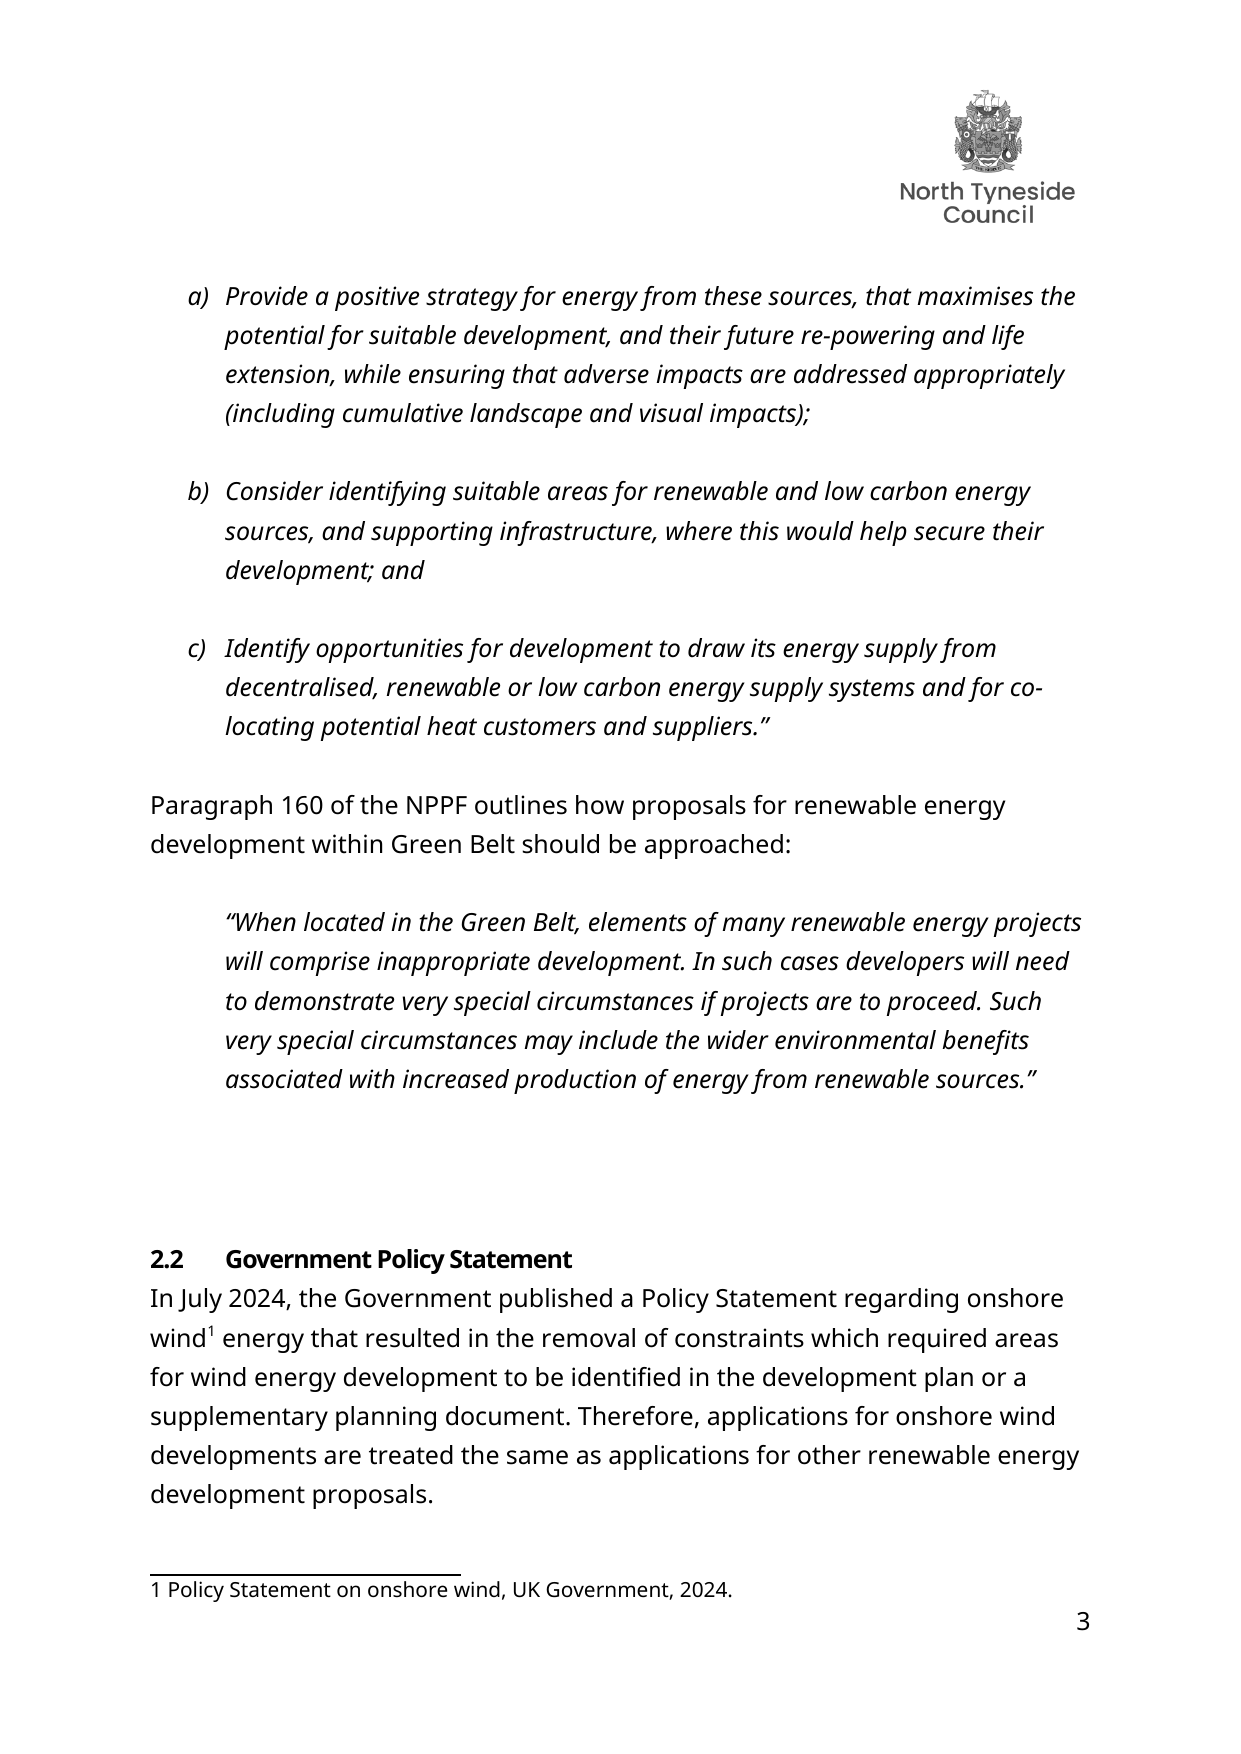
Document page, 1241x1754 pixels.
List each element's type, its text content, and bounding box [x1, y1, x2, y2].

list Identify opportunities for development to draw its energy supply from decentralised, renewable or low carbon energy supply systems and for co-locating potential heat customers and suppliers.” [187, 631, 1090, 743]
text “When located in the Green Belt, elements of many renewable energy projects will comprise inappropriate development. In such cases developers will need to demonstrate very special circumstances if projects are to proceed. Such very special circumstances may include the wider environmental benefits associated with increased production of energy from renewable sources.” [225, 905, 1090, 1096]
list Consider identifying suitable areas for renewable and low carbon energy sources, and supporting infrastructure, where this would help secure their development; and [187, 474, 1090, 586]
subtitle Government Policy Statement [150, 1242, 1090, 1276]
text Policy Statement on onshore wind, UK Government, 2024. [150, 1576, 1090, 1604]
text In July 2024, the Government published a Policy Statement regarding onshore wind energy that resulted in the removal of constraints which required areas for wind energy development to be identified in the development plan or a supplementary planning document. Therefore, applications for onshore wind developments are treated the same as applications for other renewable energy development proposals. [150, 1281, 1090, 1511]
text Paragraph 160 of the NPPF outlines how proposals for renewable energy development within Green Belt should be approached: [150, 787, 1090, 861]
list Provide a positive strategy for energy from these sources, that maximises the potential for suitable development, and their future re-powering and life extension, while ensuring that adverse impacts are addressed appropriately (including cumulative landscape and visual impacts); [187, 278, 1090, 430]
